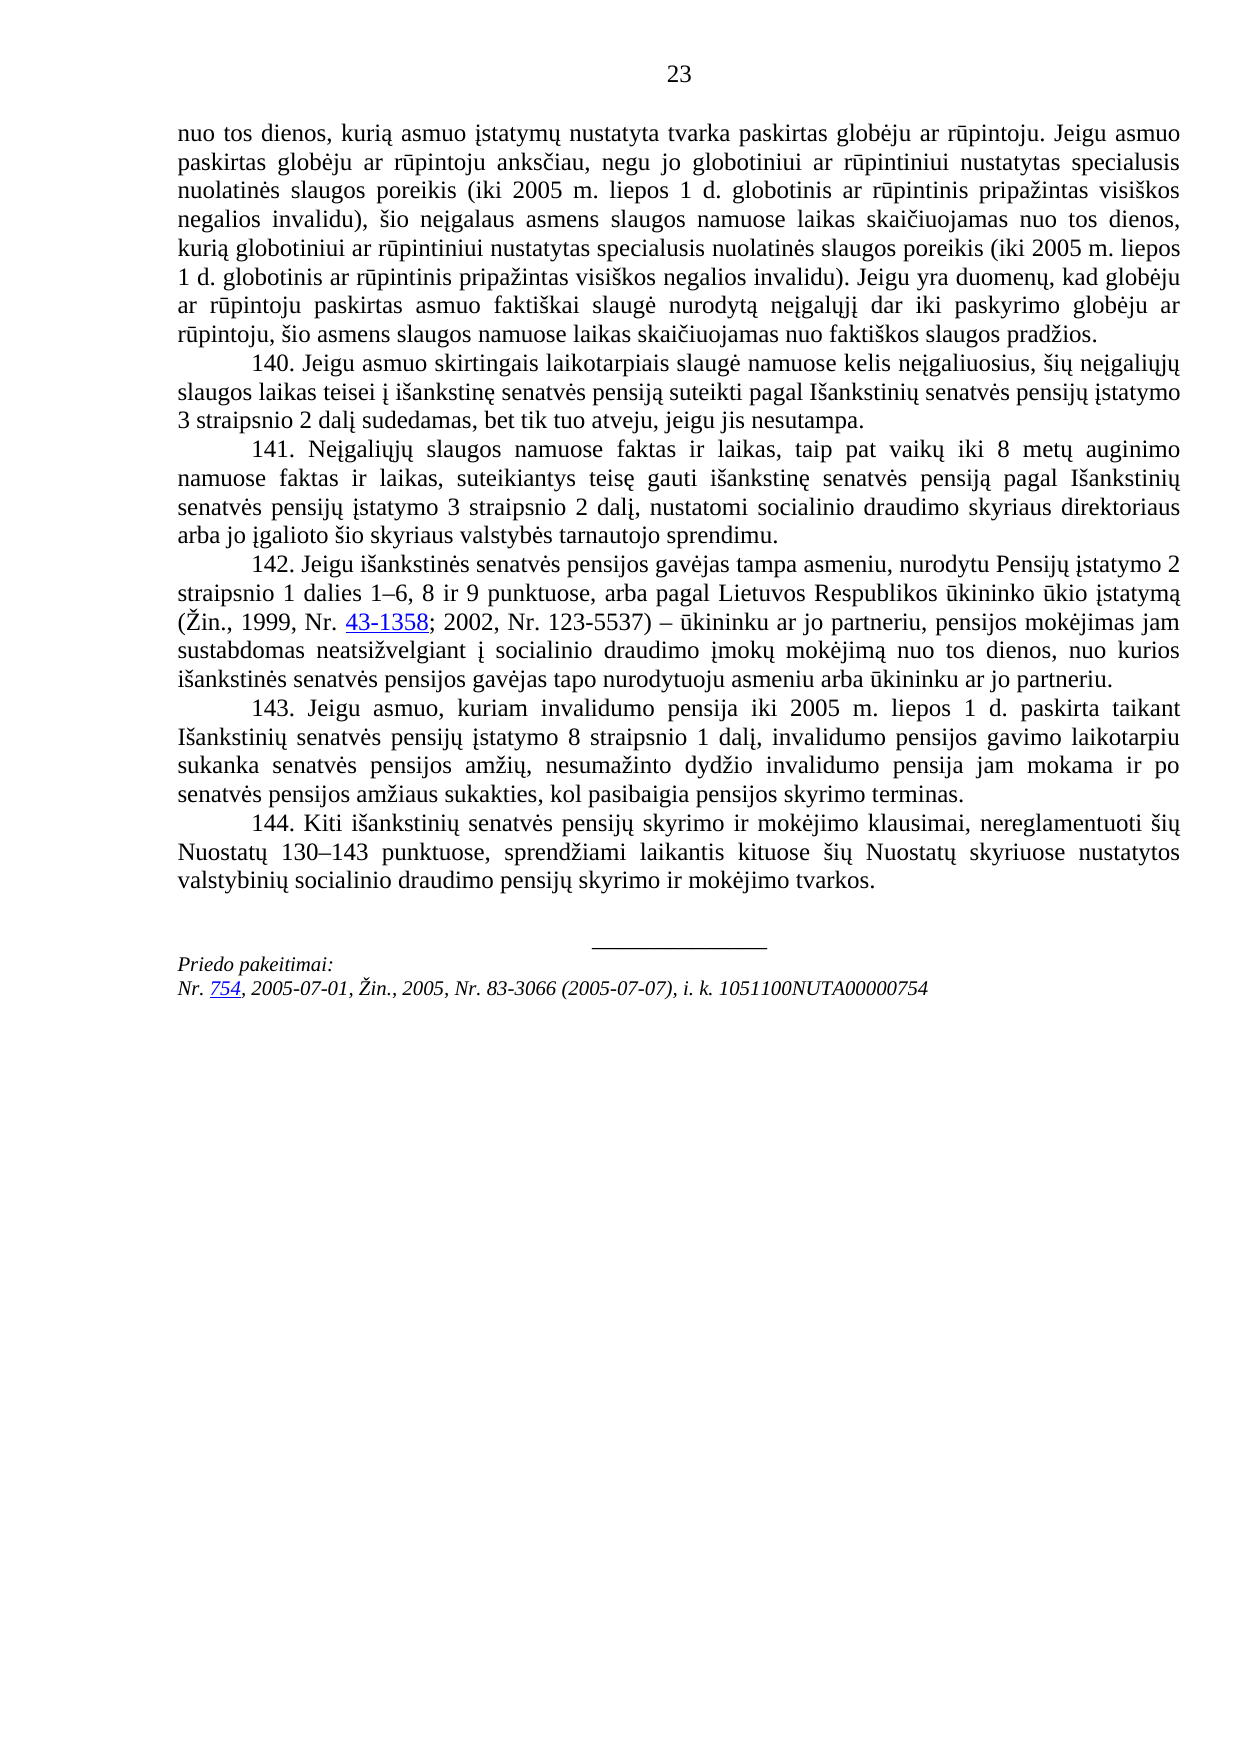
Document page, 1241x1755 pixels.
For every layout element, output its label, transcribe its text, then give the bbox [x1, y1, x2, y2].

text Priedo pakeitimai: [177, 952, 1181, 976]
text 140. Jeigu asmuo skirtingais laikotarpiais slaugė namuose kelis neįgaliuosius, šių neįgaliųjų slaugos laikas teisei į išankstinę senatvės pensiją suteikti pagal Išankstinių senatvės pensijų įstatymo 3 straipsnio 2 dalį sudedamas, bet tik tuo atveju, jeigu jis nesutampa. [177, 348, 1181, 434]
text 142. Jeigu išankstinės senatvės pensijos gavėjas tampa asmeniu, nurodytu Pensijų įstatymo 2 straipsnio 1 dalies 1–6, 8 ir 9 punktuose, arba pagal Lietuvos Respublikos ūkininko ūkio įstatymą (Žin., 1999, Nr. 43-1358; 2002, Nr. 123-5537) – ūkininku ar jo partneriu, pensijos mokėjimas jam sustabdomas neatsižvelgiant į socialinio draudimo įmokų mokėjimą nuo tos dienos, nuo kurios išankstinės senatvės pensijos gavėjas tapo nurodytuoju asmeniu arba ūkininku ar jo partneriu. [177, 549, 1181, 693]
text 143. Jeigu asmuo, kuriam invalidumo pensija iki 2005 m. liepos 1 d. paskirta taikant Išankstinių senatvės pensijų įstatymo 8 straipsnio 1 dalį, invalidumo pensijos gavimo laikotarpiu sukanka senatvės pensijos amžių, nesumažinto dydžio invalidumo pensija jam mokama ir po senatvės pensijos amžiaus sukakties, kol pasibaigia pensijos skyrimo terminas. [177, 693, 1181, 808]
text 144. Kiti išankstinių senatvės pensijų skyrimo ir mokėjimo klausimai, nereglamentuoti šių Nuostatų 130–143 punktuose, sprendžiami laikantis kituose šių Nuostatų skyriuose nustatytos valstybinių socialinio draudimo pensijų skyrimo ir mokėjimo tvarkos. [177, 808, 1181, 894]
text ______________ [177, 923, 1181, 952]
text Nr. 754, 2005-07-01, Žin., 2005, Nr. 83-3066 (2005-07-07), i. k. 1051100NUTA00000754 [177, 976, 1181, 1000]
text 141. Neįgaliųjų slaugos namuose faktas ir laikas, taip pat vaikų iki 8 metų auginimo namuose faktas ir laikas, suteikiantys teisę gauti išankstinę senatvės pensiją pagal Išankstinių senatvės pensijų įstatymo 3 straipsnio 2 dalį, nustatomi socialinio draudimo skyriaus direktoriaus arba jo įgalioto šio skyriaus valstybės tarnautojo sprendimu. [177, 434, 1181, 549]
text nuo tos dienos, kurią asmuo įstatymų nustatyta tvarka paskirtas globėju ar rūpintoju. Jeigu asmuo paskirtas globėju ar rūpintoju anksčiau, negu jo globotiniui ar rūpintiniui nustatytas specialusis nuolatinės slaugos poreikis (iki 2005 m. liepos 1 d. globotinis ar rūpintinis pripažintas visiškos negalios invalidu), šio neįgalaus asmens slaugos namuose laikas skaičiuojamas nuo tos dienos, kurią globotiniui ar rūpintiniui nustatytas specialusis nuolatinės slaugos poreikis (iki 2005 m. liepos 1 d. globotinis ar rūpintinis pripažintas visiškos negalios invalidu). Jeigu yra duomenų, kad globėju ar rūpintoju paskirtas asmuo faktiškai slaugė nurodytą neįgalųjį dar iki paskyrimo globėju ar rūpintoju, šio asmens slaugos namuose laikas skaičiuojamas nuo faktiškos slaugos pradžios. [177, 118, 1181, 348]
